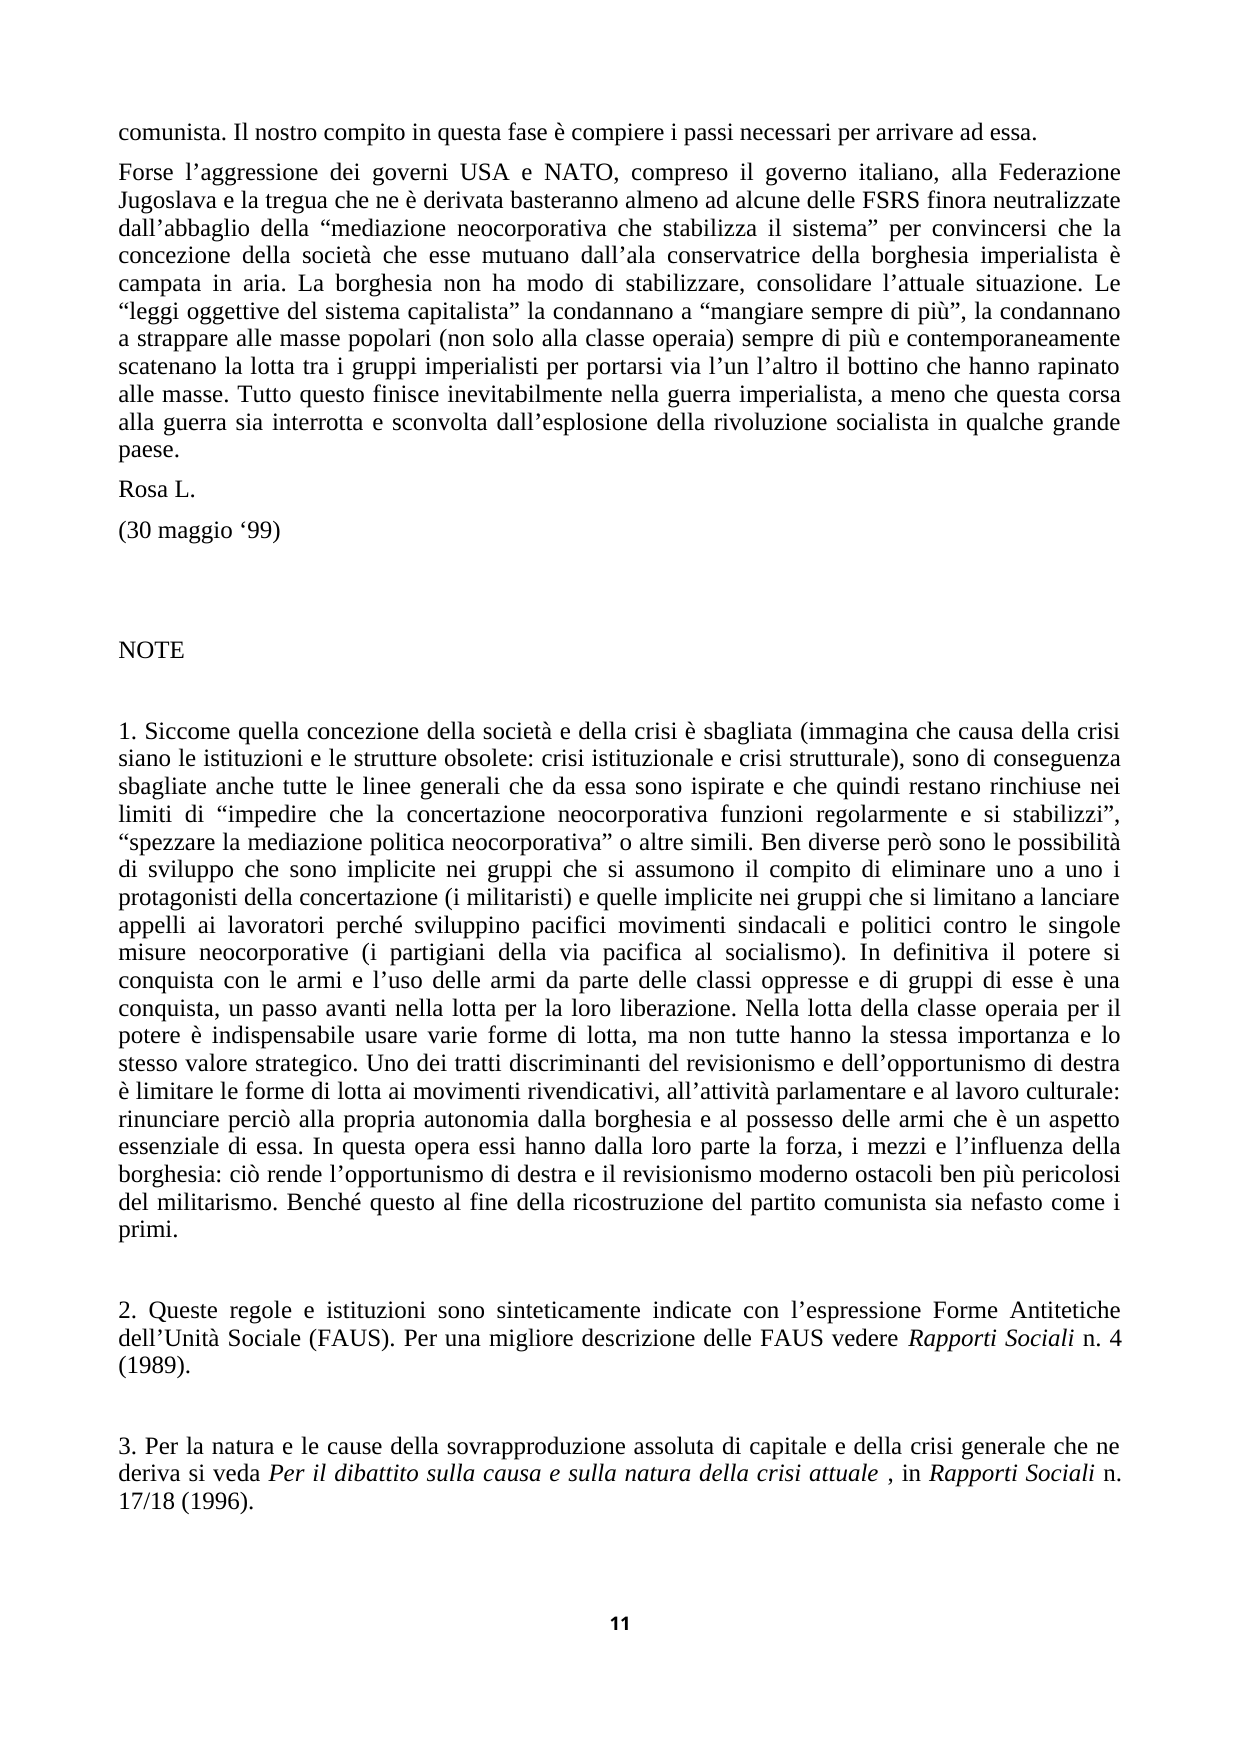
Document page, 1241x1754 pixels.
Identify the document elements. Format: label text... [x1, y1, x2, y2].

text Forse l’aggressione dei governi USA e NATO, compreso il governo italiano, alla Federazione Jugoslava e la tregua che ne è derivata basteranno almeno ad alcune delle FSRS finora neutralizzate dall’abbaglio della “mediazione neocorporativa che stabilizza il sistema” per convincersi che la concezione della società che esse mutuano dall’ala conservatrice della borghesia imperialista è campata in aria. La borghesia non ha modo di stabilizzare, consolidare l’attuale situazione. Le “leggi oggettive del sistema capitalista” la condannano a “mangiare sempre di più”, la condannano a strappare alle masse popolari (non solo alla classe operaia) sempre di più e contemporaneamente scatenano la lotta tra i gruppi imperialisti per portarsi via l’un l’altro il bottino che hanno rapinato alle masse. Tutto questo finisce inevitabilmente nella guerra imperialista, a meno che questa corsa alla guerra sia interrotta e sconvolta dall’esplosione della rivoluzione socialista in qualche grande paese. [118, 158, 1122, 463]
text comunista. Il nostro compito in questa fase è compiere i passi necessari per arrivare ad essa. [118, 118, 1122, 146]
text 3. Per la natura e le cause della sovrapproduzione assoluta di capitale e della crisi generale che ne deriva si veda Per il dibattito sulla causa e sulla natura della crisi attuale , in Rapporti Sociali n. 17/18 (1996). [118, 1432, 1122, 1515]
text 1. Siccome quella concezione della società e della crisi è sbagliata (immagina che causa della crisi siano le istituzioni e le strutture obsolete: crisi istituzionale e crisi strutturale), sono di conseguenza sbagliate anche tutte le linee generali che da essa sono ispirate e che quindi restano rinchiuse nei limiti di “impedire che la concertazione neocorporativa funzioni regolarmente e si stabilizzi”, “spezzare la mediazione politica neocorporativa” o altre simili. Ben diverse però sono le possibilità di sviluppo che sono implicite nei gruppi che si assumono il compito di eliminare uno a uno i protagonisti della concertazione (i militaristi) e quelle implicite nei gruppi che si limitano a lanciare appelli ai lavoratori perché sviluppino pacifici movimenti sindacali e politici contro le singole misure neocorporative (i partigiani della via pacifica al socialismo). In definitiva il potere si conquista con le armi e l’uso delle armi da parte delle classi oppresse e di gruppi di esse è una conquista, un passo avanti nella lotta per la loro liberazione. Nella lotta della classe operaia per il potere è indispensabile usare varie forme di lotta, ma non tutte hanno la stessa importanza e lo stesso valore strategico. Uno dei tratti discriminanti del revisionismo e dell’opportunismo di destra è limitare le forme di lotta ai movimenti rivendicativi, all’attività parlamentare e al lavoro culturale: rinunciare perciò alla propria autonomia dalla borghesia e al possesso delle armi che è un aspetto essenziale di essa. In questa opera essi hanno dalla loro parte la forza, i mezzi e l’influenza della borghesia: ciò rende l’opportunismo di destra e il revisionismo moderno ostacoli ben più pericolosi del militarismo. Benché questo al fine della ricostruzione del partito comunista sia nefasto come i primi. [118, 717, 1122, 1243]
text Rosa L. [118, 476, 1122, 503]
text NOTE [118, 636, 1122, 664]
text 2. Queste regole e istituzioni sono sinteticamente indicate con l’espressione Forme Antitetiche dell’Unità Sociale (FAUS). Per una migliore descrizione delle FAUS vedere Rapporti Sociali n. 4 (1989). [118, 1296, 1122, 1379]
text (30 maggio ‘99) [118, 516, 1122, 543]
